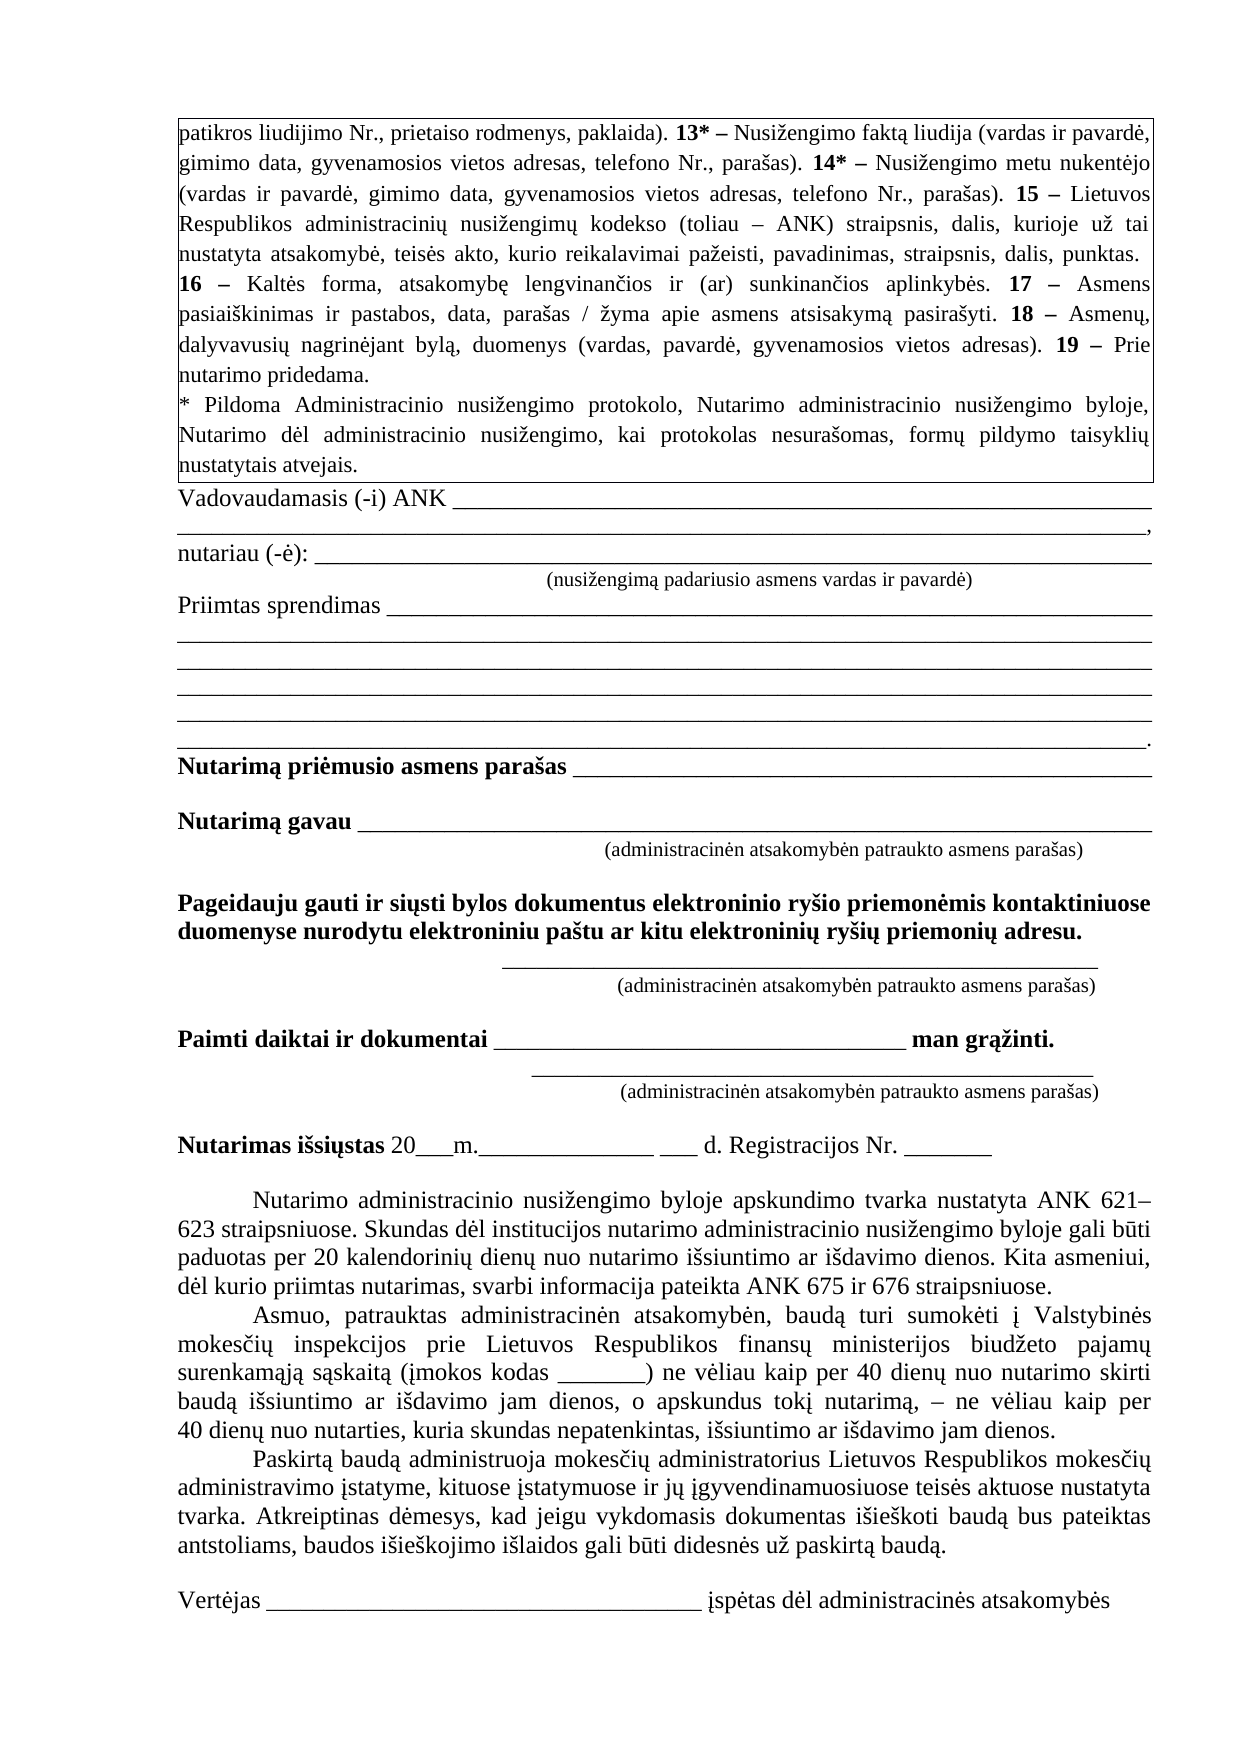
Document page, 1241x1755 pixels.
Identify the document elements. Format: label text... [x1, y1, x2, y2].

text Paskirtą baudą administruoja mokesčių administratorius Lietuvos Respublikos mokesčių administravimo įstatyme, kituose įstatymuose ir jų įgyvendinamuosiuose teisės aktuose nustatyta tvarka. Atkreiptinas dėmesys, kad jeigu vykdomasis dokumentas išieškoti baudą bus pateiktas antstoliams, baudos išieškojimo išlaidos gali būti didesnės už paskirtą baudą. [177, 1444, 1152, 1559]
text Pageidauju gauti ir siųsti bylos dokumentus elektroninio ryšio priemonėmis kontaktiniuose duomenyse nurodytu elektroniniu paštu ar kitu elektroninių ryšių priemonių adresu. [177, 888, 1152, 945]
text Priimtas sprendimas [177, 591, 1152, 619]
text nutariau (-ė): [177, 538, 1152, 567]
text Vertėjas ______________________________________ įspėtas dėl administracinės atsakomybės [177, 1585, 1152, 1614]
text . [177, 725, 1152, 751]
text (administracinėn atsakomybėn patraukto asmens parašas) [177, 1079, 1152, 1103]
text Paimti daiktai ir dokumentai ____________________________________ man grąžinti. [177, 1024, 1152, 1053]
text (nusižengimą padariusio asmens vardas ir pavardė) [177, 567, 1152, 591]
text (administracinėn atsakomybėn patraukto asmens parašas) [177, 835, 1152, 861]
text Nutarimo administracinio nusižengimo byloje apskundimo tvarka nustatyta ANK 621–623 straipsniuose. Skundas dėl institucijos nutarimo administracinio nusižengimo byloje gali būti paduotas per 20 kalendorinių dienų nuo nutarimo išsiuntimo ar išdavimo dienos. Kita asmeniui, dėl kurio priimtas nutarimas, svarbi informacija pateikta ANK 675 ir 676 straipsniuose. [177, 1185, 1152, 1300]
text Nutarimą priėmusio asmens parašas [177, 751, 1152, 780]
text Nutarimą gavau [177, 806, 1152, 835]
text Asmuo, patrauktas administracinėn atsakomybėn, baudą turi sumokėti į Valstybinės mokesčių inspekcijos prie Lietuvos Respublikos finansų ministerijos biudžeto pajamų surenkamąją sąskaitą (įmokos kodas _______) ne vėliau kaip per 40 dienų nuo nutarimo skirti baudą išsiuntimo ar išdavimo jam dienos, o apskundus tokį nutarimą, – ne vėliau kaip per 40 dienų nuo nutarties, kuria skundas nepatenkintas, išsiuntimo ar išdavimo jam dienos. [177, 1300, 1152, 1444]
table_cell patikros liudijimo Nr., prietaiso rodmenys, paklaida). 13* – Nusižengimo faktą liudija (vardas ir pavardė, gimimo data, gyvenamosios vietos adresas, telefono Nr., parašas). 14* – Nusižengimo metu nukentėjo (vardas ir pavardė, gimimo data, gyvenamosios vietos adresas, telefono Nr., parašas). 15 – Lietuvos Respublikos administracinių nusižengimų kodekso (toliau – ANK) straipsnis, dalis, kurioje už tai nustatyta atsakomybė, teisės akto, kurio reikalavimai pažeisti, pavadinimas, straipsnis, dalis, punktas. 16 – Kaltės forma, atsakomybę lengvinančios ir (ar) sunkinančios aplinkybės. 17 – Asmens pasiaiškinimas ir pastabos, data, parašas / žyma apie asmens atsisakymą pasirašyti. 18 – Asmenų, dalyvavusių nagrinėjant bylą, duomenys (vardas, pavardė, gyvenamosios vietos adresas). 19 – Prie nutarimo pridedama. * Pildoma Administracinio nusižengimo protokolo, Nutarimo administracinio nusižengimo byloje, Nutarimo dėl administracinio nusižengimo, kai protokolas nesurašomas, formų pildymo taisyklių nustatytais atvejais. [179, 119, 1153, 482]
text , [177, 511, 1152, 538]
text ____________________________________________________ [177, 945, 1152, 972]
text Vadovaudamasis (-i) ANK [177, 483, 1152, 511]
text (administracinėn atsakomybėn patraukto asmens parašas) [177, 972, 1152, 998]
text _________________________________________________ [177, 1053, 1152, 1079]
text Nutarimas išsiųstas 20___m.______________ ___ d. Registracijos Nr. _______ [177, 1130, 1152, 1158]
